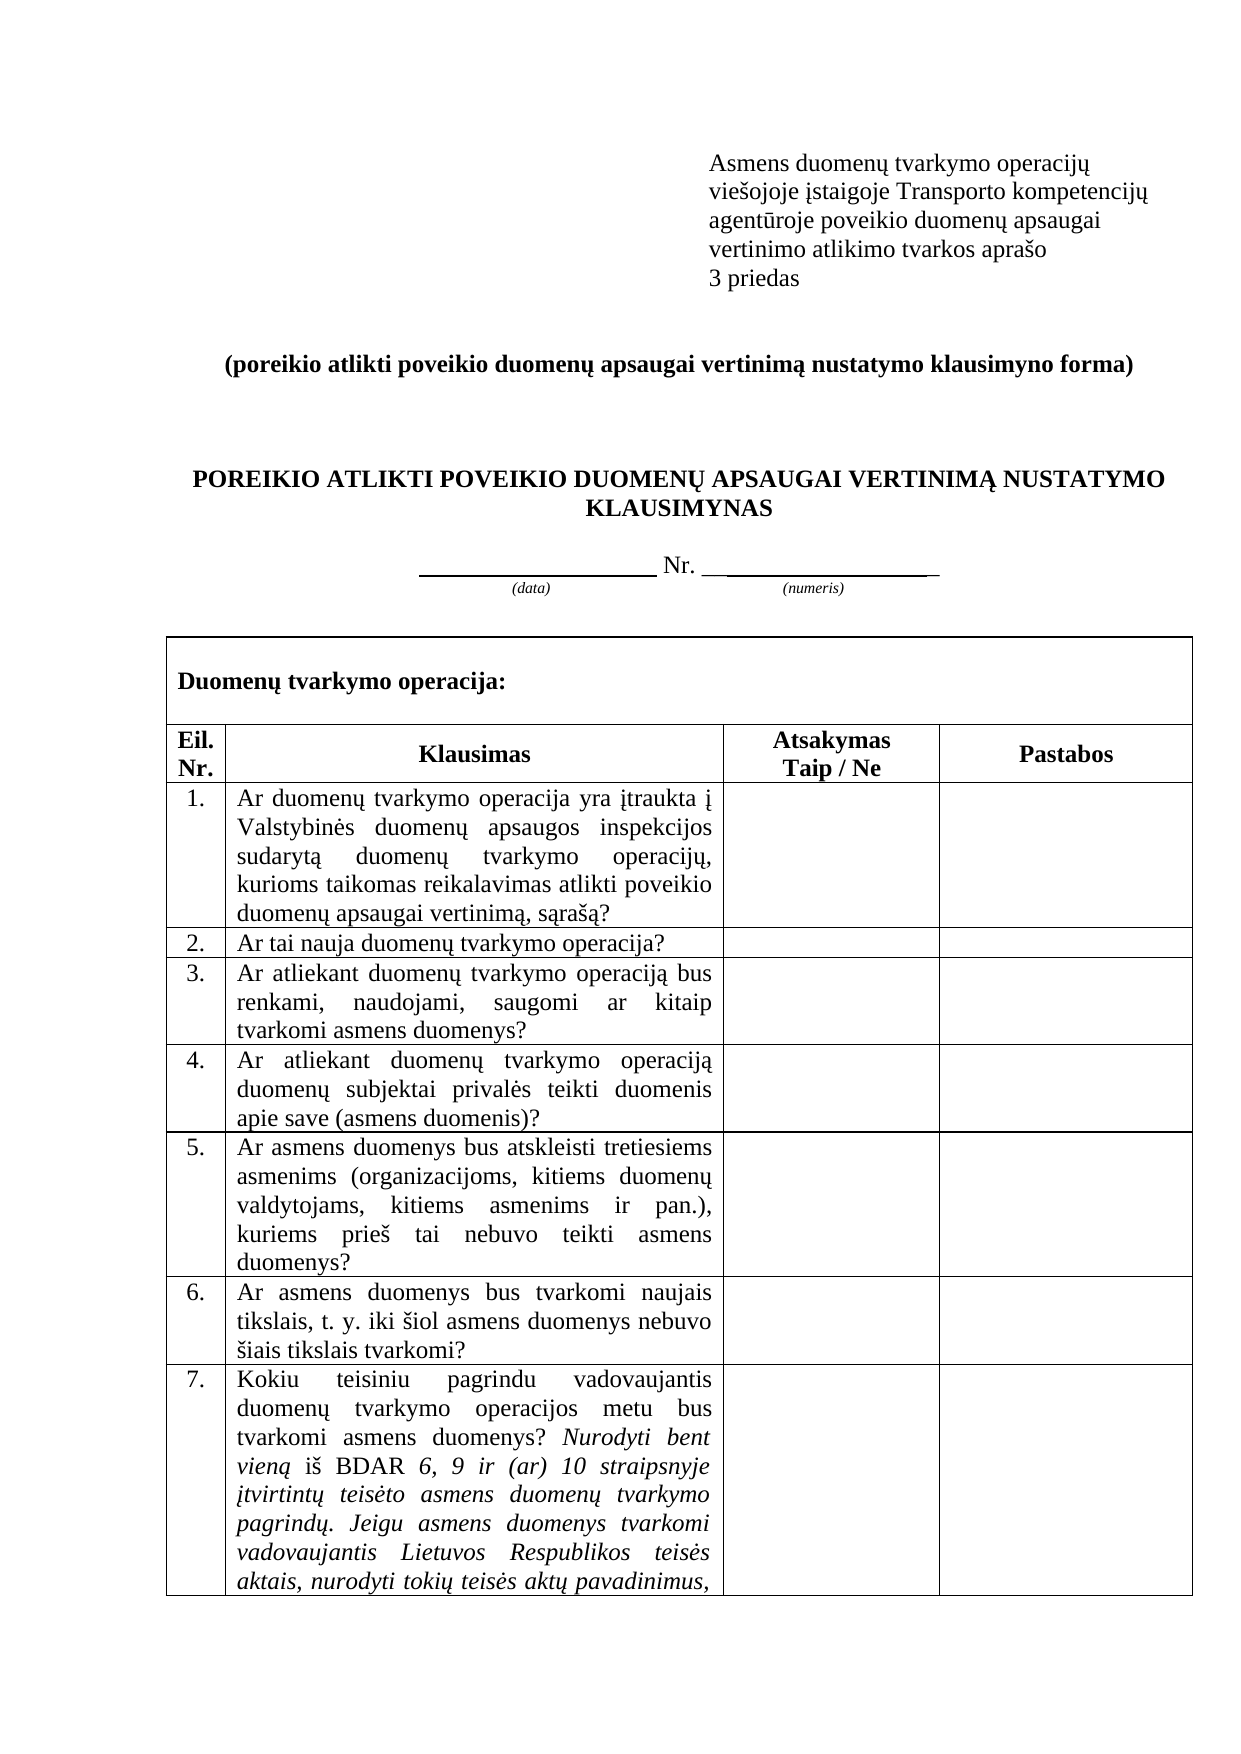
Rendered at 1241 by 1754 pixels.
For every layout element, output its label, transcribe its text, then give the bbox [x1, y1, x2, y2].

text (poreikio atlikti poveikio duomenų apsaugai vertinimą nustatymo klausimyno forma) [177, 349, 1181, 378]
table_cell [724, 1365, 939, 1594]
text agentūroje poveikio duomenų apsaugai [709, 205, 1181, 234]
table_cell Ar asmens duomenys bus tvarkomi naujais tikslais, t. y. iki šiol asmens duomenys nebuvo šiais tikslais tvarkomi? [226, 1277, 723, 1363]
text POREIKIO ATLIKTI POVEIKIO DUOMENŲ APSAUGAI VERTINIMĄ NUSTATYMO KLAUSIMYNAS [177, 464, 1181, 521]
table_cell [724, 783, 939, 927]
table_cell Ar duomenų tvarkymo operacija yra įtraukta į Valstybinės duomenų apsaugos inspekcijos sudarytą duomenų tvarkymo operacijų, kurioms taikomas reikalavimas atlikti poveikio duomenų apsaugai vertinimą, sąrašą? [226, 783, 723, 927]
text vertinimo atlikimo tvarkos aprašo [709, 234, 1181, 263]
table_cell [724, 958, 939, 1044]
table_cell Kokiu teisiniu pagrindu vadovaujantis duomenų tvarkymo operacijos metu bus tvarkomi asmens duomenys? Nurodyti bent vieną iš BDAR 6, 9 ir (ar) 10 straipsnyje įtvirtintų teisėto asmens duomenų tvarkymo pagrindų. Jeigu asmens duomenys tvarkomi vadovaujantis Lietuvos Respublikos teisės aktais, nurodyti tokių teisės aktų pavadinimus, [226, 1365, 723, 1594]
table_cell [940, 1045, 1192, 1131]
text (data) (numeris) [177, 579, 1181, 608]
table_cell 5. [167, 1133, 225, 1276]
table_cell [940, 1365, 1192, 1594]
table_cell Pastabos [940, 725, 1192, 782]
table_cell 1. [167, 783, 225, 927]
table_cell [940, 958, 1192, 1044]
table_cell Atsakymas Taip / Ne [724, 725, 939, 782]
table_cell 6. [167, 1277, 225, 1363]
table_header Duomenų tvarkymo operacija: [167, 638, 1192, 724]
table_cell Ar tai nauja duomenų tvarkymo operacija? [226, 928, 723, 957]
table_cell 4. [167, 1045, 225, 1131]
table_cell [940, 1277, 1192, 1363]
table_cell 7. [167, 1365, 225, 1594]
table_cell [724, 928, 939, 957]
table_cell Ar asmens duomenys bus atskleisti tretiesiems asmenims (organizacijoms, kitiems duomenų valdytojams, kitiems asmenims ir pan.), kuriems prieš tai nebuvo teikti asmens duomenys? [226, 1133, 723, 1276]
table_cell Klausimas [226, 725, 723, 782]
table_cell Eil. Nr. [167, 725, 225, 782]
table_cell Ar atliekant duomenų tvarkymo operaciją bus renkami, naudojami, saugomi ar kitaip tvarkomi asmens duomenys? [226, 958, 723, 1044]
text ___________________ Nr. ___________________ [177, 550, 1181, 579]
table_cell 3. [167, 958, 225, 1044]
text viešojoje įstaigoje Transporto kompetencijų [709, 176, 1181, 205]
table_cell Ar atliekant duomenų tvarkymo operaciją duomenų subjektai privalės teikti duomenis apie save (asmens duomenis)? [226, 1045, 723, 1131]
text 3 priedas [709, 263, 1181, 291]
table_cell 2. [167, 928, 225, 957]
table_cell [940, 783, 1192, 927]
table_cell [940, 928, 1192, 957]
text Asmens duomenų tvarkymo operacijų [709, 148, 1181, 176]
table_cell [724, 1133, 939, 1276]
table_cell [724, 1277, 939, 1363]
table_cell [940, 1133, 1192, 1276]
table_cell [724, 1045, 939, 1131]
